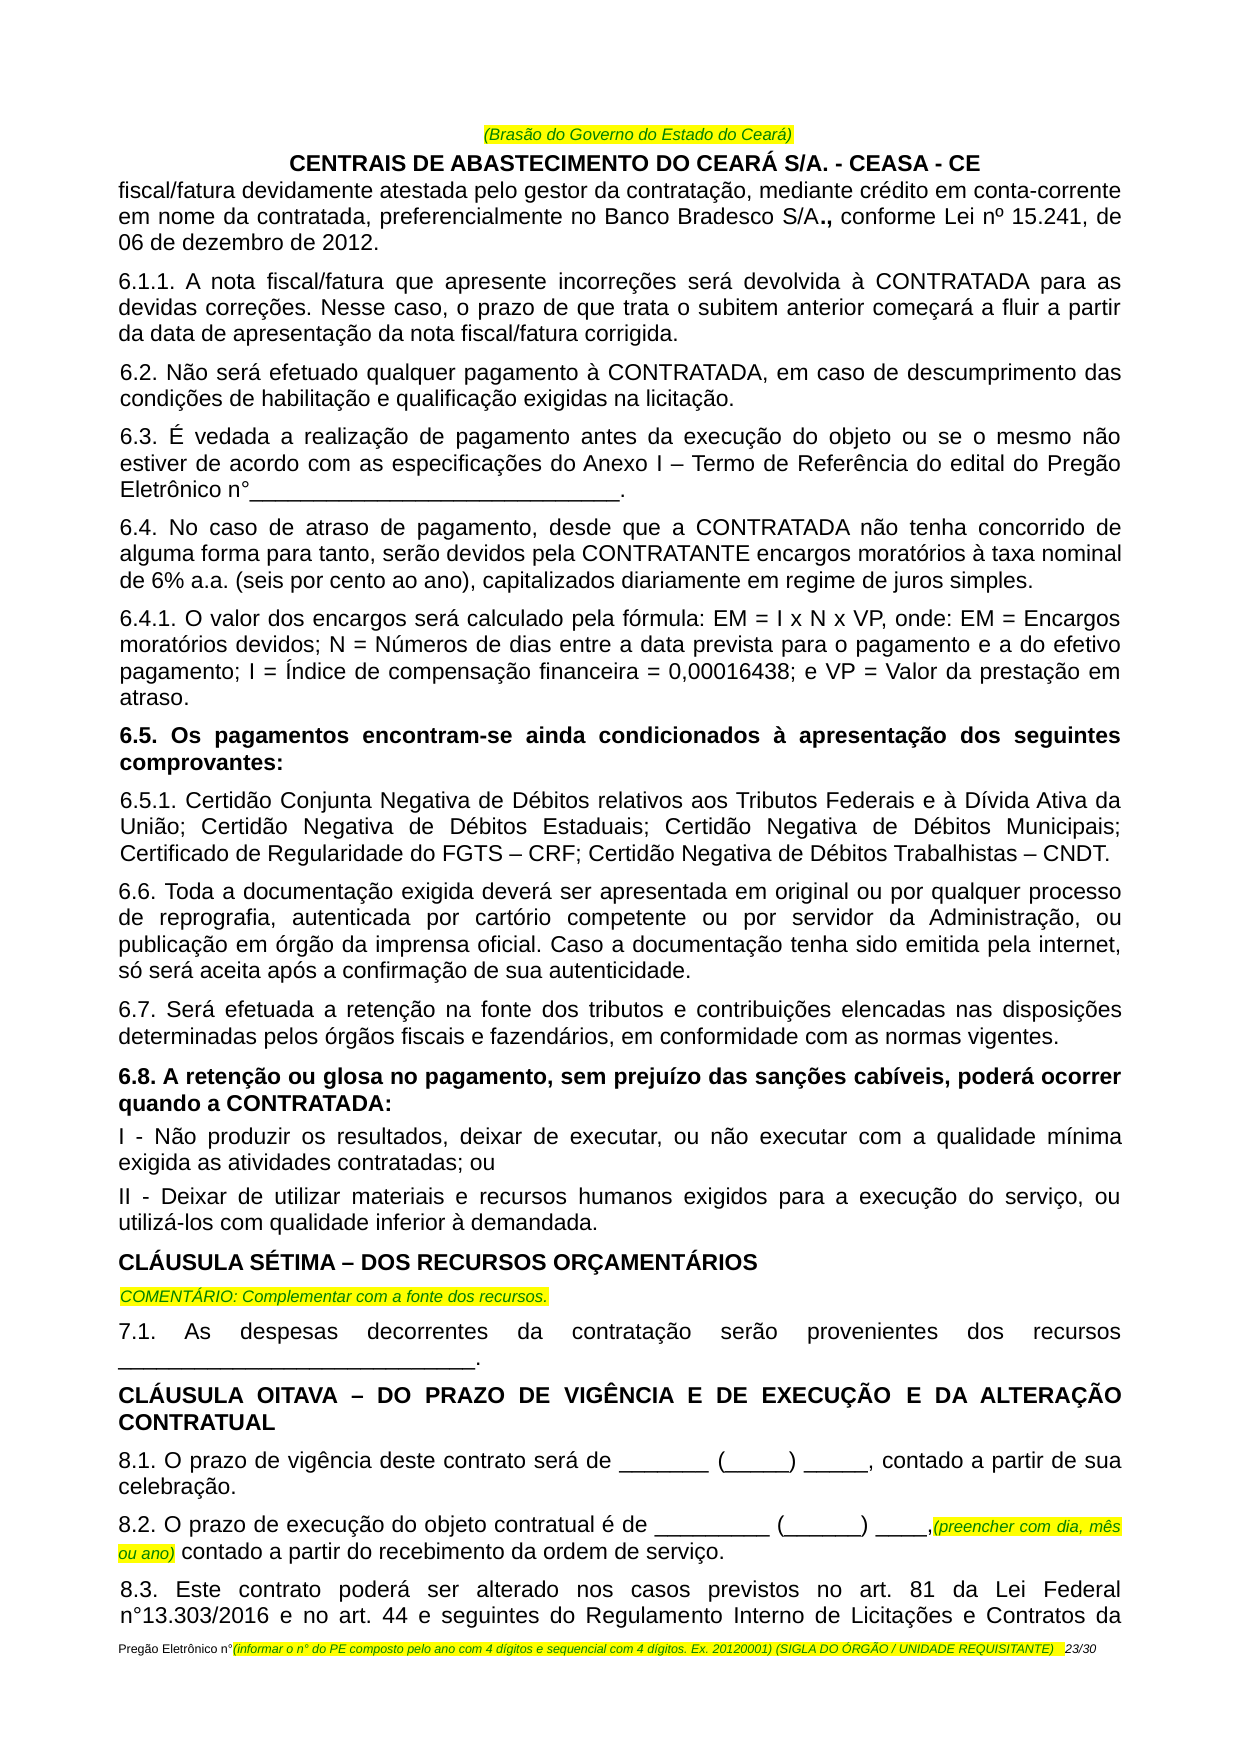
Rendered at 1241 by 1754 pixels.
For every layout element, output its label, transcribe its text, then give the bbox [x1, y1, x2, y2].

text CLÁUSULA SÉTIMA – DOS RECURSOS ORÇAMENTÁRIOS [118, 1248, 1122, 1275]
text 6.6. Toda a documentação exigida deverá ser apresentada em original ou por qualquer processo de reprografia, autenticada por cartório competente ou por servidor da Administração, ou publicação em órgão da imprensa oficial. Caso a documentação tenha sido emitida pela internet, só será aceita após a confirmação de sua autenticidade. [118, 878, 1122, 983]
text 6.5.1. Certidão Conjunta Negativa de Débitos relativos aos Tributos Federais e à Dívida Ativa da União; Certidão Negativa de Débitos Estaduais; Certidão Negativa de Débitos Municipais; Certificado de Regularidade do FGTS – CRF; Certidão Negativa de Débitos Trabalhistas – CNDT. [119, 787, 1122, 866]
text 8.1. O prazo de vigência deste contrato será de _______ (_____) _____, contado a partir de sua celebração. [118, 1447, 1122, 1499]
text 6.3. É vedada a realização de pagamento antes da execução do objeto ou se o mesmo não estiver de acordo com as especificações do Anexo I – Termo de Referência do edital do Pregão Eletrônico n°_____________________________. [119, 423, 1122, 502]
text II - Deixar de utilizar materiais e recursos humanos exigidos para a execução do serviço, ou utilizá-los com qualidade inferior à demandada. [118, 1183, 1122, 1235]
text CLÁUSULA OITAVA – DO PRAZO DE VIGÊNCIA E DE EXECUÇÃO E DA ALTERAÇÃO CONTRATUAL [118, 1382, 1122, 1435]
text 6.8. A retenção ou glosa no pagamento, sem prejuízo das sanções cabíveis, poderá ocorrer quando a CONTRATADA: [118, 1063, 1122, 1116]
text COMENTÁRIO: Complementar com a fonte dos recursos. [120, 1287, 1122, 1306]
text 6.7. Será efetuada a retenção na fonte dos tributos e contribuições elencadas nas disposições determinadas pelos órgãos fiscais e fazendários, em conformidade com as normas vigentes. [118, 996, 1122, 1049]
list I - Não produzir os resultados, deixar de executar, ou não executar com a qualidade mínima exigida as atividades contratadas; ou [118, 1123, 1123, 1176]
text 7.1. As despesas decorrentes da contratação serão provenientes dos recursos ____________________________. [118, 1318, 1122, 1370]
text 8.3. Este contrato poderá ser alterado nos casos previstos no art. 81 da Lei Federal n°13.303/2016 e no art. 44 e seguintes do Regulamento Interno de Licitações e Contratos da [120, 1576, 1122, 1629]
text 6.5. Os pagamentos encontram-se ainda condicionados à apresentação dos seguintes comprovantes: [119, 722, 1122, 775]
text 6.4. No caso de atraso de pagamento, desde que a CONTRATADA não tenha concorrido de alguma forma para tanto, serão devidos pela CONTRATANTE encargos moratórios à taxa nominal de 6% a.a. (seis por cento ao ano), capitalizados diariamente em regime de juros simples. [119, 514, 1122, 593]
text fiscal/fatura devidamente atestada pelo gestor da contratação, mediante crédito em conta-corrente em nome da contratada, preferencialmente no Banco Bradesco S/A., conforme Lei nº 15.241, de 06 de dezembro de 2012. [118, 177, 1122, 256]
text 6.4.1. O valor dos encargos será calculado pela fórmula: EM = I x N x VP, onde: EM = Encargos moratórios devidos; N = Números de dias entre a data prevista para o pagamento e a do efetivo pagamento; I = Índice de compensação financeira = 0,00016438; e VP = Valor da prestação em atraso. [119, 605, 1122, 710]
text 6.1.1. A nota fiscal/fatura que apresente incorreções será devolvida à CONTRATADA para as devidas correções. Nesse caso, o prazo de que trata o subitem anterior começará a fluir a partir da data de apresentação da nota fiscal/fatura corrigida. [118, 268, 1122, 347]
text 6.2. Não será efetuado qualquer pagamento à CONTRATADA, em caso de descumprimento das condições de habilitação e qualificação exigidas na licitação. [119, 358, 1122, 411]
text 8.2. O prazo de execução do objeto contratual é de _________ (______) ____,(preencher com dia, mês ou ano) contado a partir do recebimento da ordem de serviço. [118, 1511, 1122, 1564]
